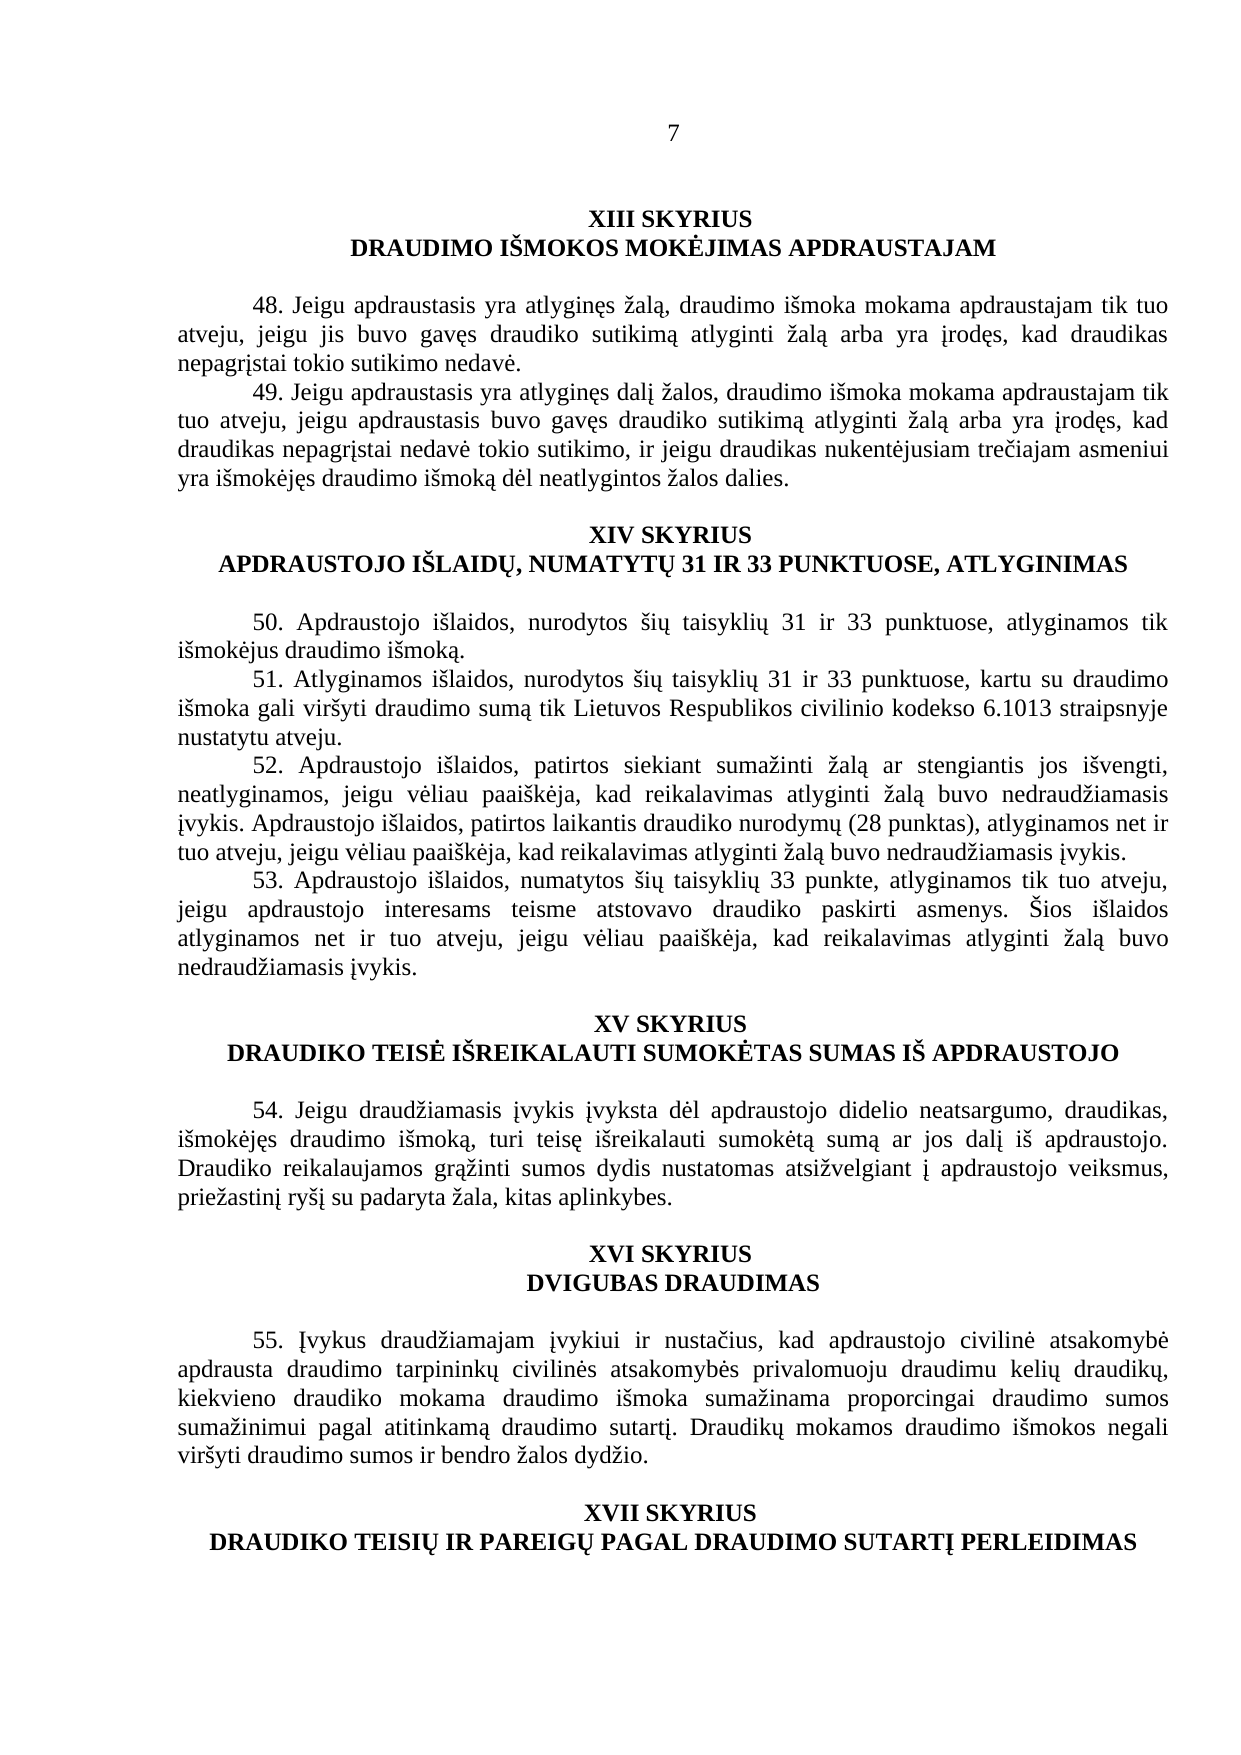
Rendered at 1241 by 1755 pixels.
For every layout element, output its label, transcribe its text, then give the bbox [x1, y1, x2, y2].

text XIV SKYRIUS [177, 521, 1169, 549]
text 49. Jeigu apdraustasis yra atlyginęs dalį žalos, draudimo išmoka mokama apdraustajam tik tuo atveju, jeigu apdraustasis buvo gavęs draudiko sutikimą atlyginti žalą arba yra įrodęs, kad draudikas nepagrįstai nedavė tokio sutikimo, ir jeigu draudikas nukentėjusiam trečiajam asmeniui yra išmokėjęs draudimo išmoką dėl neatlygintos žalos dalies. [177, 377, 1169, 492]
text DRAUDIKO TEISĖ IŠREIKALAUTI SUMOKĖTAS SUMAS IŠ APDRAUSTOJO [177, 1038, 1169, 1067]
text DVIGUBAS draudimas [177, 1268, 1169, 1297]
text 54. Jeigu draudžiamasis įvykis įvyksta dėl apdraustojo didelio neatsargumo, draudikas, išmokėjęs draudimo išmoką, turi teisę išreikalauti sumokėtą sumą ar jos dalį iš apdraustojo. Draudiko reikalaujamos grąžinti sumos dydis nustatomas atsižvelgiant į apdraustojo veiksmus, priežastinį ryšį su padaryta žala, kitas aplinkybes. [177, 1096, 1169, 1211]
text XIII SKYRIUS [177, 204, 1169, 233]
text DraUDIKO TEISIŲ IR PAREIGŲ PAGAL DRAUDIMO SUTARTĮ PERLEIDIMAS [177, 1527, 1169, 1556]
text DRAUDIMO IŠMOKOS MOKĖJIMAS APDRAUSTAJAM [177, 233, 1169, 262]
text 48. Jeigu apdraustasis yra atlyginęs žalą, draudimo išmoka mokama apdraustajam tik tuo atveju, jeigu jis buvo gavęs draudiko sutikimą atlyginti žalą arba yra įrodęs, kad draudikas nepagrįstai tokio sutikimo nedavė. [177, 291, 1169, 377]
text 55. Įvykus draudžiamajam įvykiui ir nustačius, kad apdraustojo civilinė atsakomybė apdrausta draudimo tarpininkų civilinės atsakomybės privalomuoju draudimu kelių draudikų, kiekvieno draudiko mokama draudimo išmoka sumažinama proporcingai draudimo sumos sumažinimui pagal atitinkamą draudimo sutartį. Draudikų mokamos draudimo išmokos negali viršyti draudimo sumos ir bendro žalos dydžio. [177, 1326, 1169, 1469]
text 50. Apdraustojo išlaidos, nurodytos šių taisyklių 31 ir 33 punktuose, atlyginamos tik išmokėjus draudimo išmoką. [177, 607, 1169, 664]
text APDRAUSTOJO išlaidų, numatytų 31 ir 33 punktuose, atlyginimas [177, 549, 1169, 578]
text 52. Apdraustojo išlaidos, patirtos siekiant sumažinti žalą ar stengiantis jos išvengti, neatlyginamos, jeigu vėliau paaiškėja, kad reikalavimas atlyginti žalą buvo nedraudžiamasis įvykis. Apdraustojo išlaidos, patirtos laikantis draudiko nurodymų (28 punktas), atlyginamos net ir tuo atveju, jeigu vėliau paaiškėja, kad reikalavimas atlyginti žalą buvo nedraudžiamasis įvykis. [177, 751, 1169, 866]
text 51. Atlyginamos išlaidos, nurodytos šių taisyklių 31 ir 33 punktuose, kartu su draudimo išmoka gali viršyti draudimo sumą tik Lietuvos Respublikos civilinio kodekso 6.1013 straipsnyje nustatytu atveju. [177, 664, 1169, 751]
text XVI SKYRIUS [177, 1239, 1169, 1268]
text XViI SKYRIUS [177, 1498, 1169, 1527]
text xv SKYRIUS [177, 1009, 1169, 1038]
text 53. Apdraustojo išlaidos, numatytos šių taisyklių 33 punkte, atlyginamos tik tuo atveju, jeigu apdraustojo interesams teisme atstovavo draudiko paskirti asmenys. Šios išlaidos atlyginamos net ir tuo atveju, jeigu vėliau paaiškėja, kad reikalavimas atlyginti žalą buvo nedraudžiamasis įvykis. [177, 866, 1169, 981]
